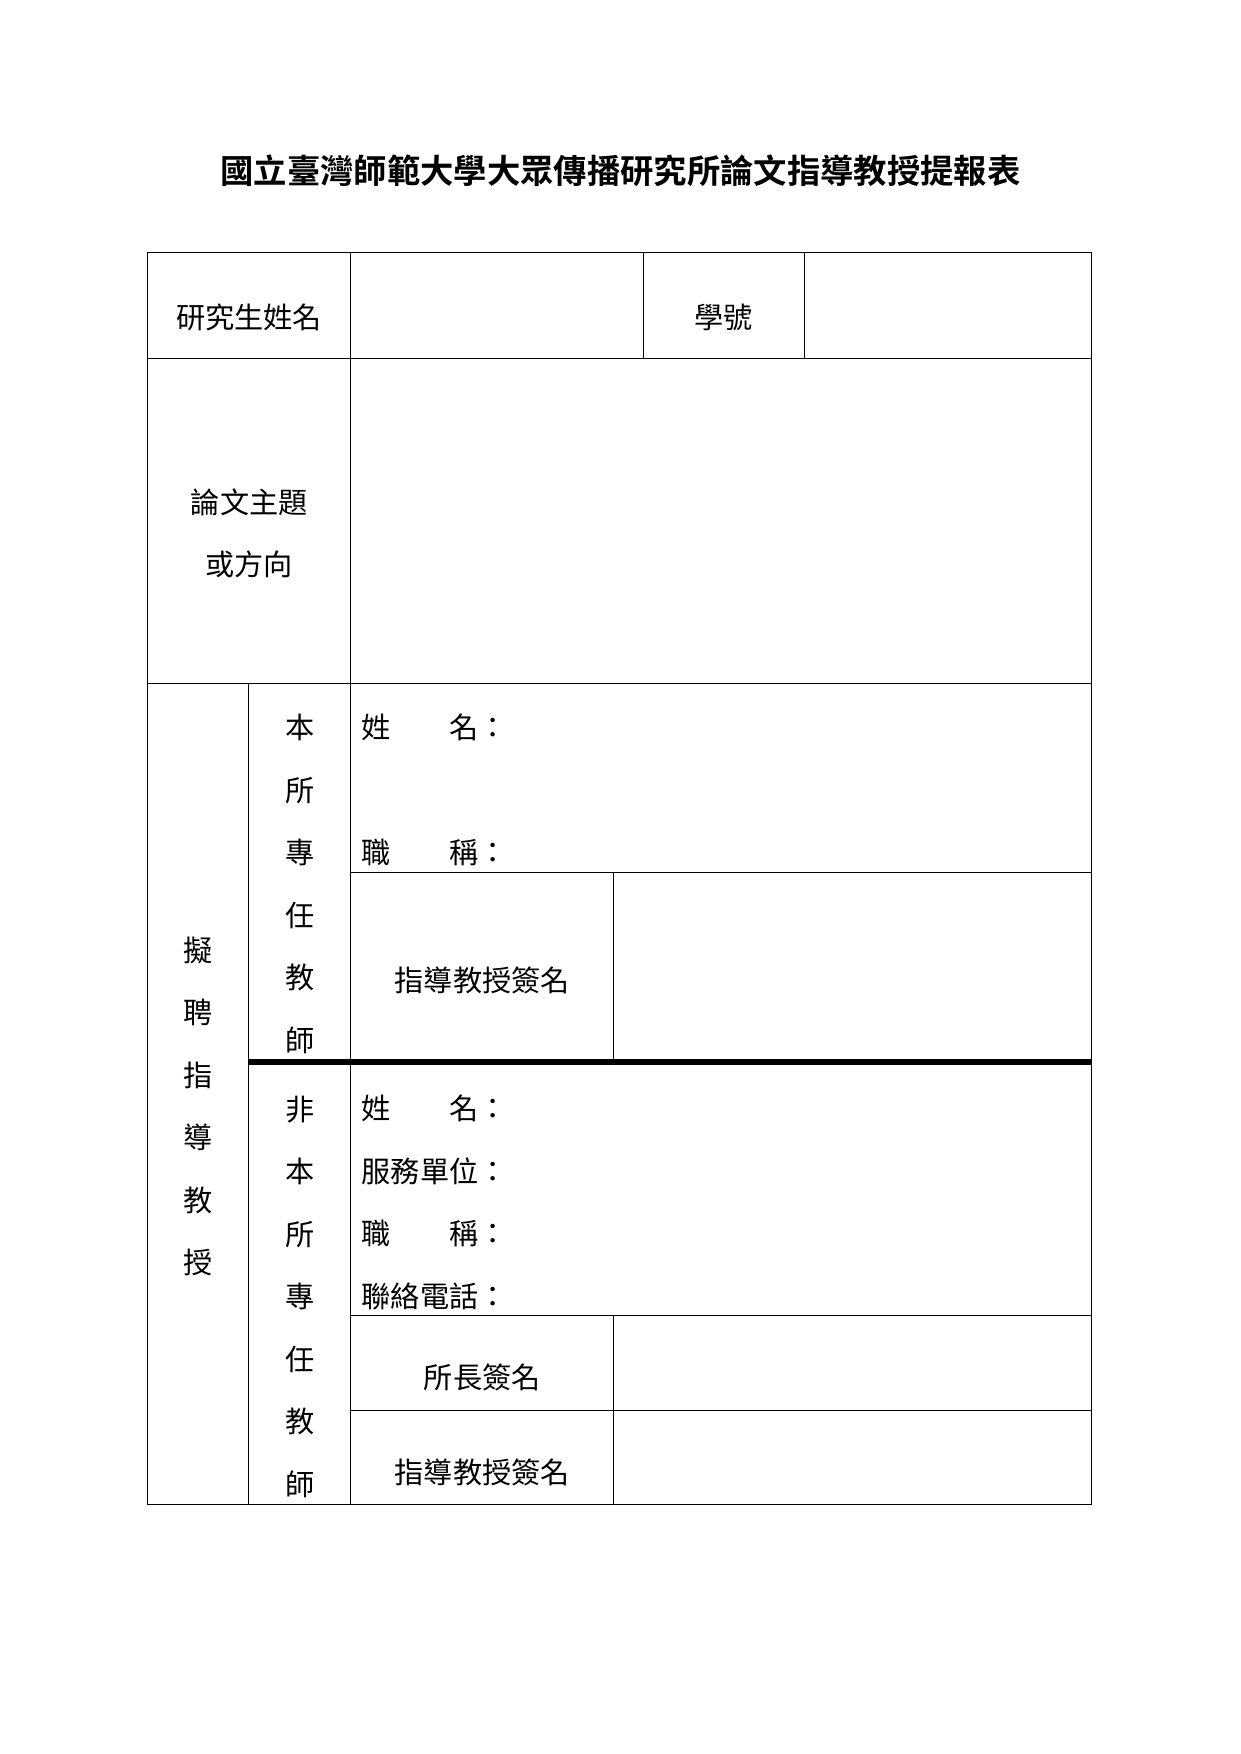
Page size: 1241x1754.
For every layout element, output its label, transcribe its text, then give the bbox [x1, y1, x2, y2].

text 國立臺灣師範大學大眾傳播研究所論文指導教授提報表 [148, 127, 1092, 189]
table_cell [614, 873, 1091, 1059]
table_cell 指導教授簽名 [351, 1411, 613, 1504]
table_cell 所長簽名 [351, 1316, 613, 1410]
table_cell 指導教授簽名 [351, 873, 613, 1059]
table_cell 非 本 所 專 任 教 師 [249, 1065, 350, 1504]
table_cell 姓 名： 職 稱： [351, 684, 1091, 872]
table_cell [614, 1411, 1091, 1504]
table_cell 本 所 專 任 教 師 [249, 684, 350, 1059]
table_cell 擬 聘 指 導 教 授 [148, 684, 248, 1504]
table_header [805, 253, 1091, 358]
table_header [351, 253, 643, 358]
table_cell 姓 名： 服務單位： 職 稱： 聯絡電話： [351, 1065, 1091, 1315]
table_cell [614, 1316, 1091, 1410]
table_cell [351, 359, 1091, 683]
table_header 研究生姓名 [148, 253, 350, 358]
table_header 學號 [644, 253, 804, 358]
table_cell 論文主題 或方向 [148, 359, 350, 683]
